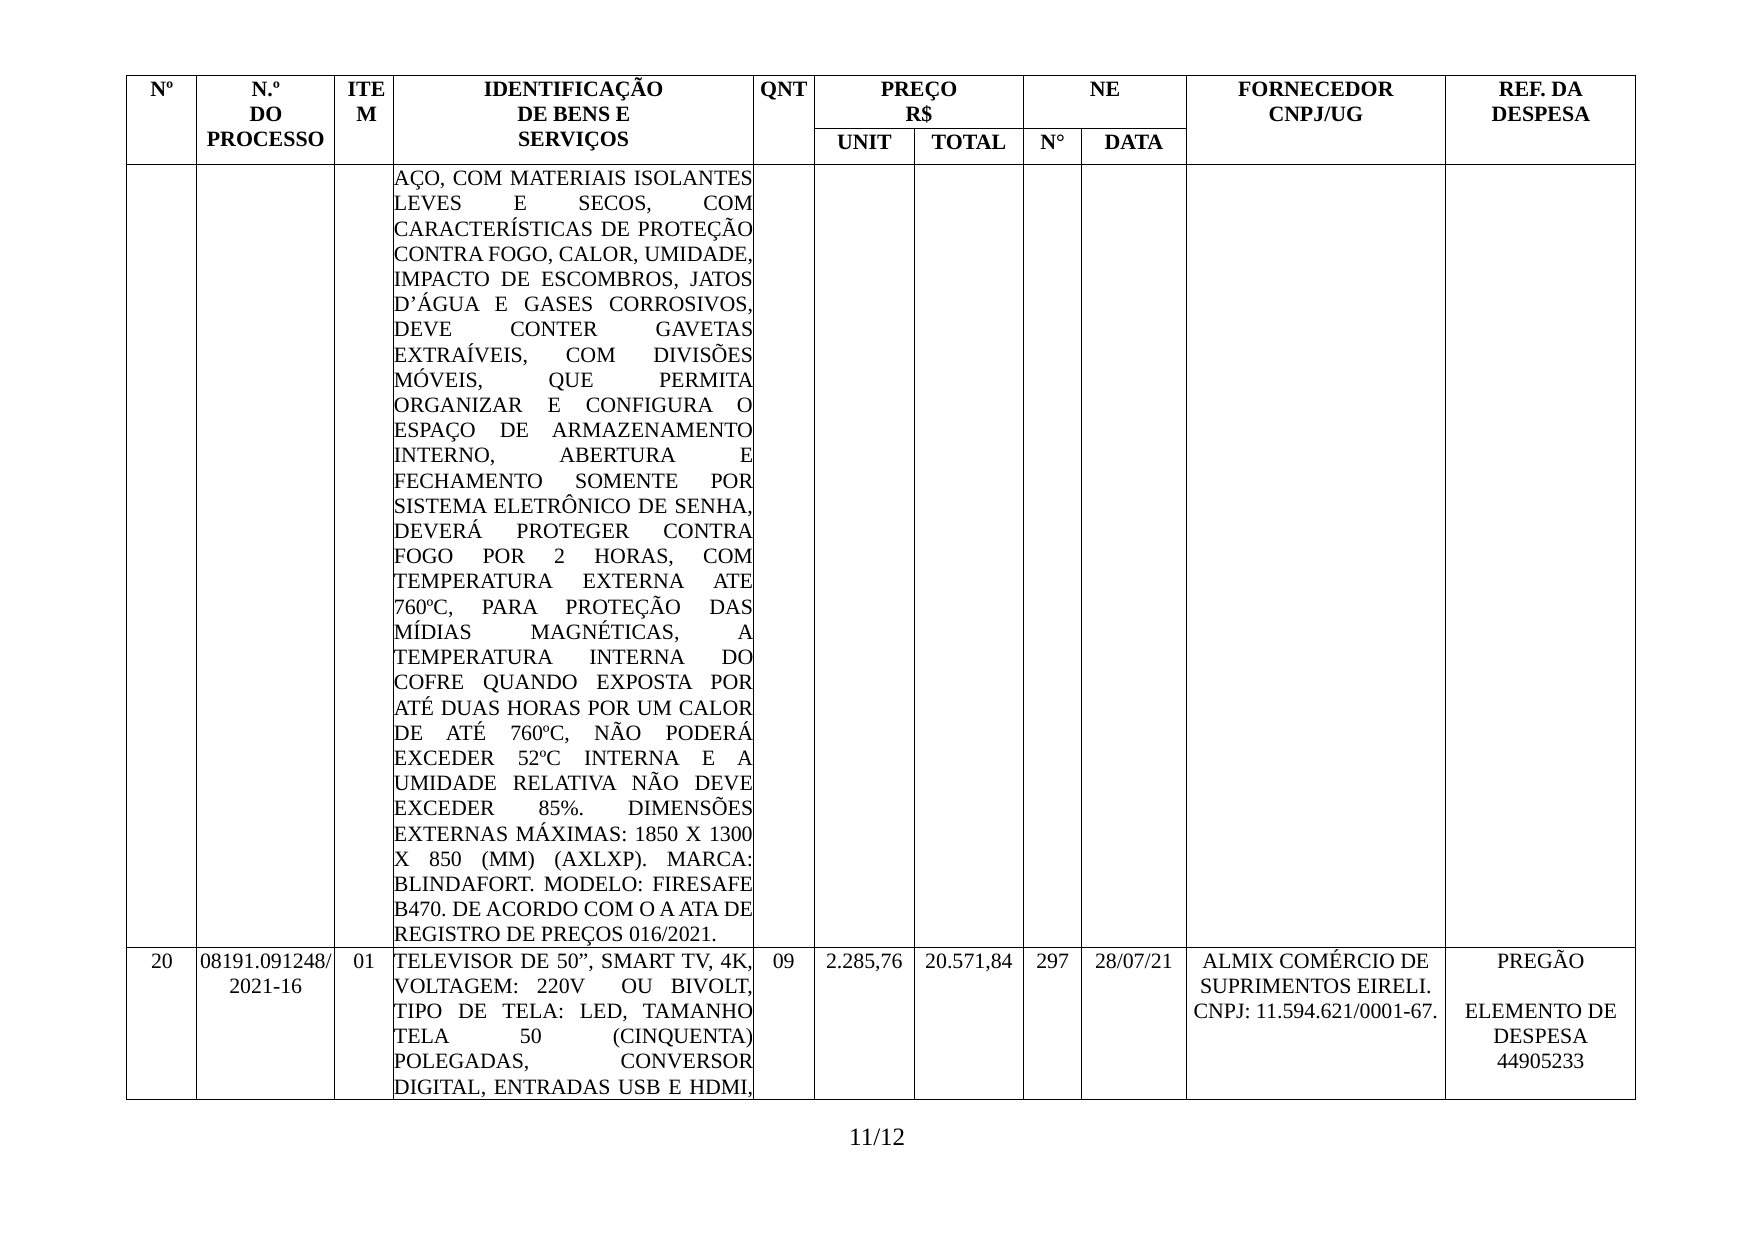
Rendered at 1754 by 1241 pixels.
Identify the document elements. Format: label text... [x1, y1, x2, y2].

table_cell 20 [127, 948, 196, 1099]
table_cell [1187, 165, 1445, 947]
table_header Nº [127, 76, 196, 164]
table_header IDENTIFICAÇÃO DE BENS E SERVIÇOS [394, 76, 753, 164]
table_header N.º DO PROCESSO [197, 76, 334, 164]
table_header REF. DA DESPESA [1446, 76, 1635, 164]
table_cell [1082, 165, 1186, 947]
table_header PREÇO R$ [815, 76, 1023, 128]
table_header QNT [754, 76, 814, 164]
table_cell [1024, 165, 1081, 947]
table_cell [915, 165, 1023, 947]
table_cell [754, 165, 814, 947]
table_header ITEM [335, 76, 393, 164]
table_cell [335, 165, 393, 947]
table_cell 09 [754, 948, 814, 1099]
table_cell UNIT [815, 129, 914, 164]
table_cell TELEVISOR DE 50”, SMART TV, 4K, VOLTAGEM: 220V OU BIVOLT, TIPO DE TELA: LED, TAMANHO TELA 50 (CINQUENTA) POLEGADAS, CONVERSOR DIGITAL, ENTRADAS USB E HDMI, [394, 948, 753, 1099]
table_cell ALMIX COMÉRCIO DE SUPRIMENTOS EIRELI. CNPJ: 11.594.621/0001-67. [1187, 948, 1445, 1099]
table_cell [1446, 165, 1635, 947]
table_cell 28/07/21 [1082, 948, 1186, 1099]
table_cell PREGÃO ELEMENTO DE DESPESA 44905233 [1446, 948, 1635, 1099]
table_cell 08191.091248/2021-16 [197, 948, 334, 1099]
table_cell 01 [335, 948, 393, 1099]
table_cell [127, 165, 196, 947]
table_cell TOTAL [915, 129, 1023, 164]
table_cell [197, 165, 334, 947]
table_header FORNECEDOR CNPJ/UG [1187, 76, 1445, 164]
table_header NE [1024, 76, 1186, 128]
table_cell [815, 165, 914, 947]
table_cell 2.285,76 [815, 948, 914, 1099]
table_cell DATA [1082, 129, 1186, 164]
table_cell N° [1024, 129, 1081, 164]
table_cell 20.571,84 [915, 948, 1023, 1099]
table_cell 297 [1024, 948, 1081, 1099]
table_cell AÇO, COM MATERIAIS ISOLANTES LEVES E SECOS, COM CARACTERÍSTICAS DE PROTEÇÃO CONTRA FOGO, CALOR, UMIDADE, IMPACTO DE ESCOMBROS, JATOS D’ÁGUA E GASES CORROSIVOS, DEVE CONTER GAVETAS EXTRAÍVEIS, COM DIVISÕES MÓVEIS, QUE PERMITA ORGANIZAR E CONFIGURA O ESPAÇO DE ARMAZENAMENTO INTERNO, ABERTURA E FECHAMENTO SOMENTE POR SISTEMA ELETRÔNICO DE SENHA, DEVERÁ PROTEGER CONTRA FOGO POR 2 HORAS, COM TEMPERATURA EXTERNA ATE 760ºC, PARA PROTEÇÃO DAS MÍDIAS MAGNÉTICAS, A TEMPERATURA INTERNA DO COFRE QUANDO EXPOSTA POR ATÉ DUAS HORAS POR UM CALOR DE ATÉ 760ºC, NÃO PODERÁ EXCEDER 52ºC INTERNA E A UMIDADE RELATIVA NÃO DEVE EXCEDER 85%. DIMENSÕES EXTERNAS MÁXIMAS: 1850 X 1300 X 850 (MM) (AXLXP). MARCA: BLINDAFORT. MODELO: FIRESAFE B470. DE ACORDO COM O A ATA DE REGISTRO DE PREÇOS 016/2021. [394, 165, 753, 947]
